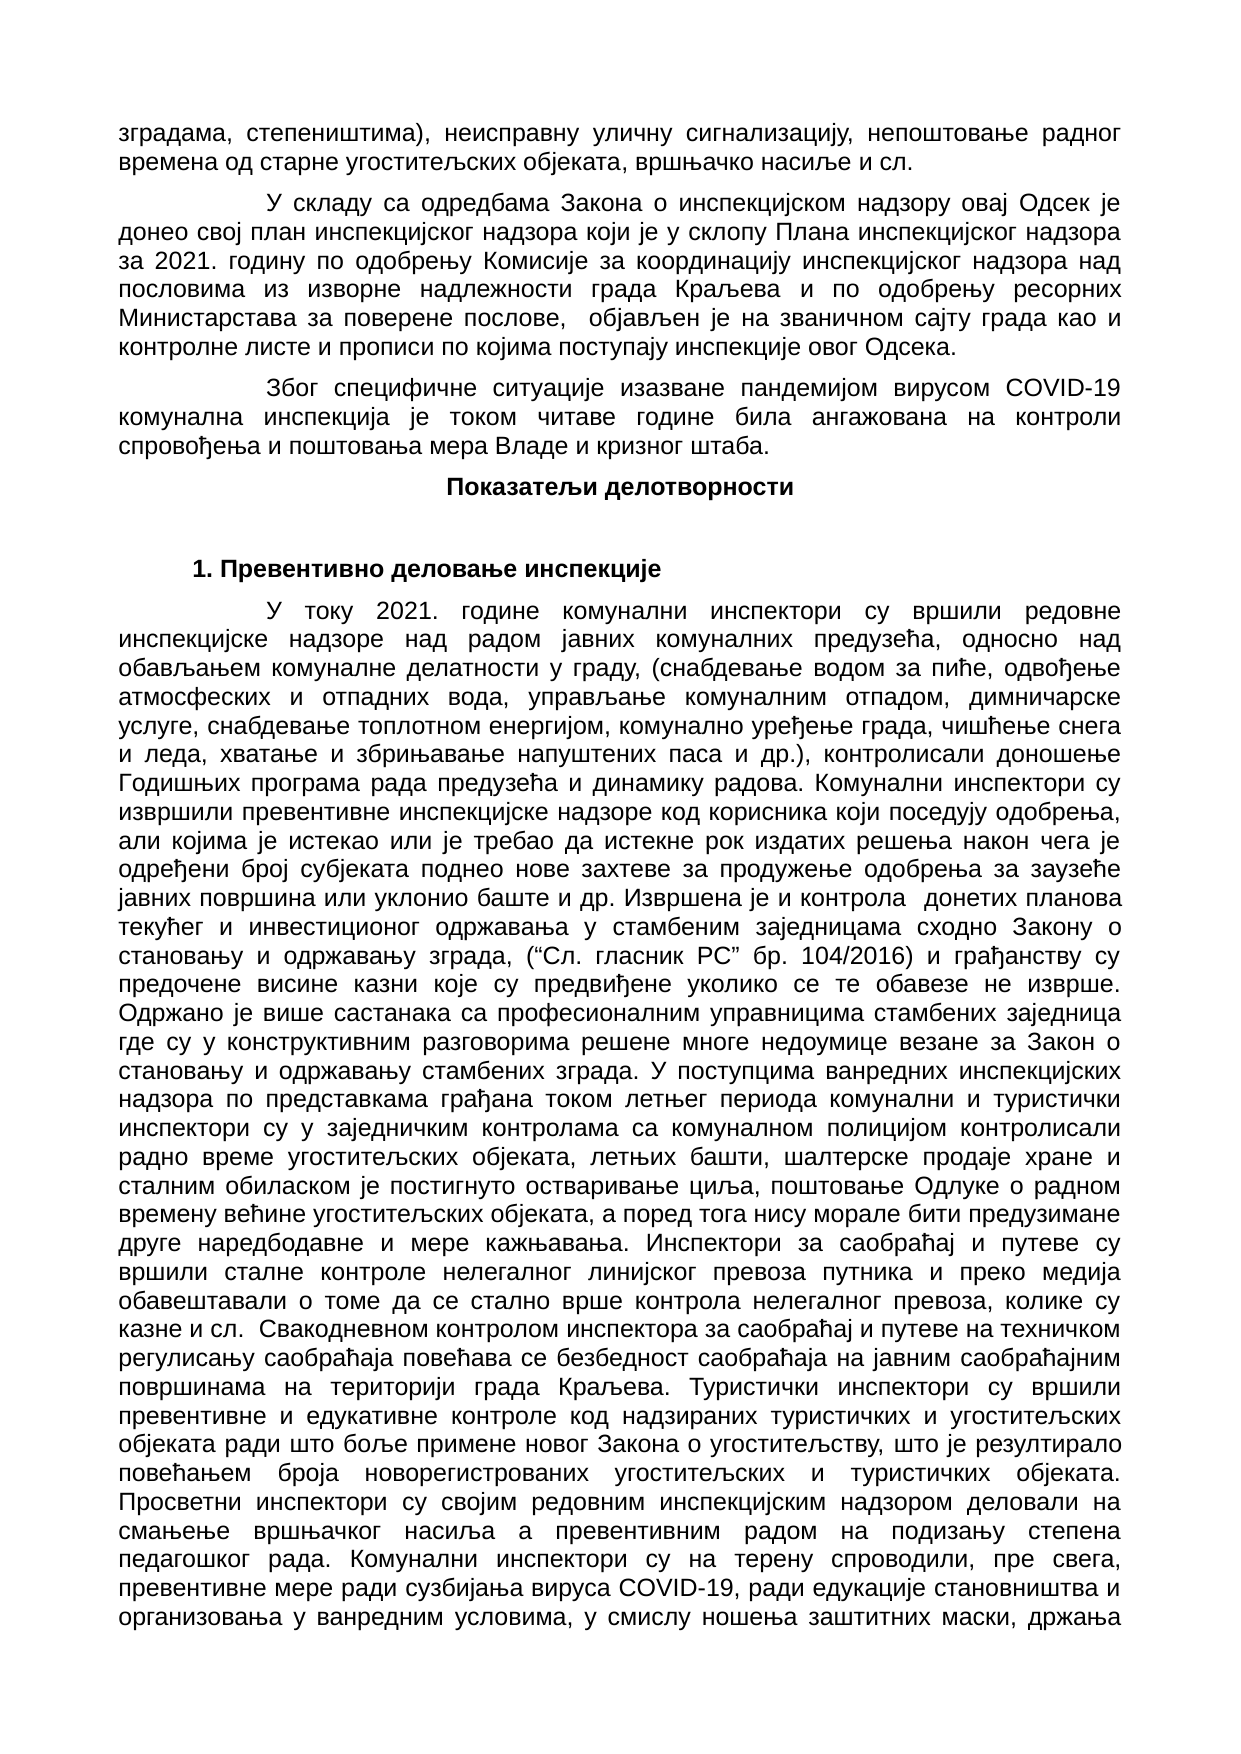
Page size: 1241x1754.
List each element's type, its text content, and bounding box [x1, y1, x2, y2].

text 1. Превентивно деловање инспекције [118, 554, 1122, 583]
text Показатељи делотворности [118, 472, 1122, 501]
text Због специфичне ситуације изазване пандемијом вирусом COVID-19 комунална инспекција је током читаве године била ангажована на контроли спровођења и поштовања мера Владе и кризног штаба. [118, 373, 1122, 459]
text У току 2021. године комунални инспектори су вршили редовне инспекцијске надзоре над радом јавних комуналних предузећа, односно над обављањем комуналне делатности у граду, (снабдевање водом за пиће, одвођење атмосфеских и отпадних вода, управљање комуналним отпадом, димничарске услуге, снабдевање топлотном енергијом, комунално уређење града, чишћење снега и леда, хватање и збрињавање напуштених паса и др.), контролисали доношење Годишњих програма рада предузећа и динамику радова. Комунални инспектори су извршили превентивне инспекцијске надзоре код корисника који поседују одобрења, али којима је истекао или је требао да истекне рок издатих решења након чега је одређени број субјеката поднео нове захтеве за продужење одобрења за заузеће јавних површина или уклонио баште и др. Извршена је и контрола донетих планова текућег и инвестиционог одржавања у стамбеним заједницама сходно Закону о становању и одржавању зграда, (“Сл. гласник РС” бр. 104/2016) и грађанству су предочене висине казни које су предвиђене уколико се те обавезе не изврше. Одржано је више састанака са професионалним управницима стамбених заједница где су у конструктивним разговорима решене многе недоумице везане за Закон о становању и одржавању стамбених зграда. У поступцима ванредних инспекцијских надзора по представкама грађана током летњег периода комунални и туристички инспектори су у заједничким контролама са комуналном полицијом контролисали радно време угоститељских објеката, летњих башти, шалтерске продаје хране и сталним обиласком је постигнуто остваривање циља, поштовање Одлуке о радном времену већине угоститељских објеката, а поред тога нису морале бити предузимане друге наредбодавне и мере кажњавања. Инспектори за саобраћај и путеве су вршили сталне контроле нелегалног линијског превоза путника и преко медија обавештавали о томе да се стално врше контрола нелегалног превоза, колике су казне и сл. Свакодневном контролом инспектора за саобраћај и путеве на техничком регулисању саобраћаја повећава се безбедност саобраћаја на јавним саобраћајним површинама на територији града Краљева. Туристички инспектори су вршили превентивне и едукативне контроле код надзираних туристичких и угоститељских објеката ради што боље примене новог Закона о угоститељству, што је резултирало повећањем броја новорегистрованих угоститељских и туристичких објеката. Просветни инспектори су својим редовним инспекцијским надзором деловали на смањење вршњачког насиља а превентивним радом на подизању степена педагошког рада. Комунални инспектори су на терену спроводили, пре свега, превентивне мере ради сузбијања вируса COVID-19, ради едукације становништва и организовања у ванредним условима, у смислу ношења заштитних маски, држања [118, 596, 1122, 1631]
text У складу са одредбама Закона о инспекцијском надзору овај Одсек је донео свој план инспекцијског надзора који је у склопу Плана инспекцијског надзора за 2021. годину по одобрењу Комисије за координацију инспекцијског надзора над пословима из изворне надлежности града Краљева и по одобрењу ресорних Министарстава за поверене послове, објављен је на званичном сајту града као и контролне листе и прописи по којима поступају инспекције овог Одсека. [118, 188, 1122, 361]
text зградама, степеништима), неисправну уличну сигнализацију, непоштовање радног времена од старне угоститељских објеката, вршњачко насиље и сл. [118, 118, 1122, 176]
